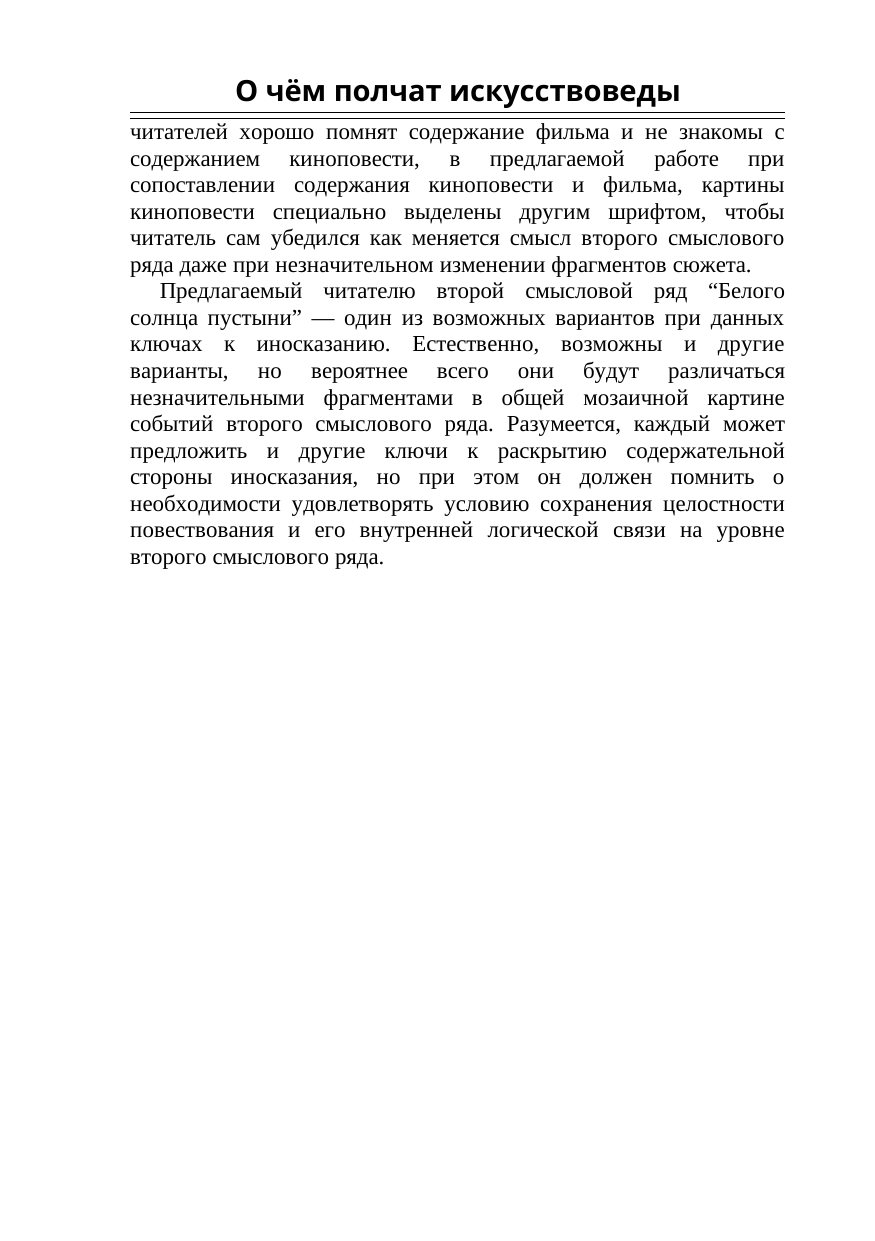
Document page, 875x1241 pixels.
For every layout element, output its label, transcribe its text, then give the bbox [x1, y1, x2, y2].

text Предлагаемый читателю второй смысловой ряд “Белого солнца пустыни” — один из возможных вариантов при данных ключах к иносказанию. Естественно, возможны и другие варианты, но вероятнее всего они будут различаться незначительными фрагментами в общей мозаичной картине событий второго смыслового ряда. Разумеется, каждый может предложить и другие ключи к раскрытию содержательной стороны иносказания, но при этом он должен помнить о необходимости удовлетворять условию сохранения целостности повествования и его внутренней логической связи на уровне второго смыслового ряда. [130, 277, 785, 569]
text читателей хорошо помнят содержание фильма и не знакомы с содержанием киноповести, в предлагаемой работе при сопоставлении содержания киноповести и фильма, картины киноповести специально выделены другим шрифтом, чтобы читатель сам убедился как меняется смысл второго смыслового ряда даже при незначительном изменении фрагментов сюжета. [130, 119, 785, 277]
